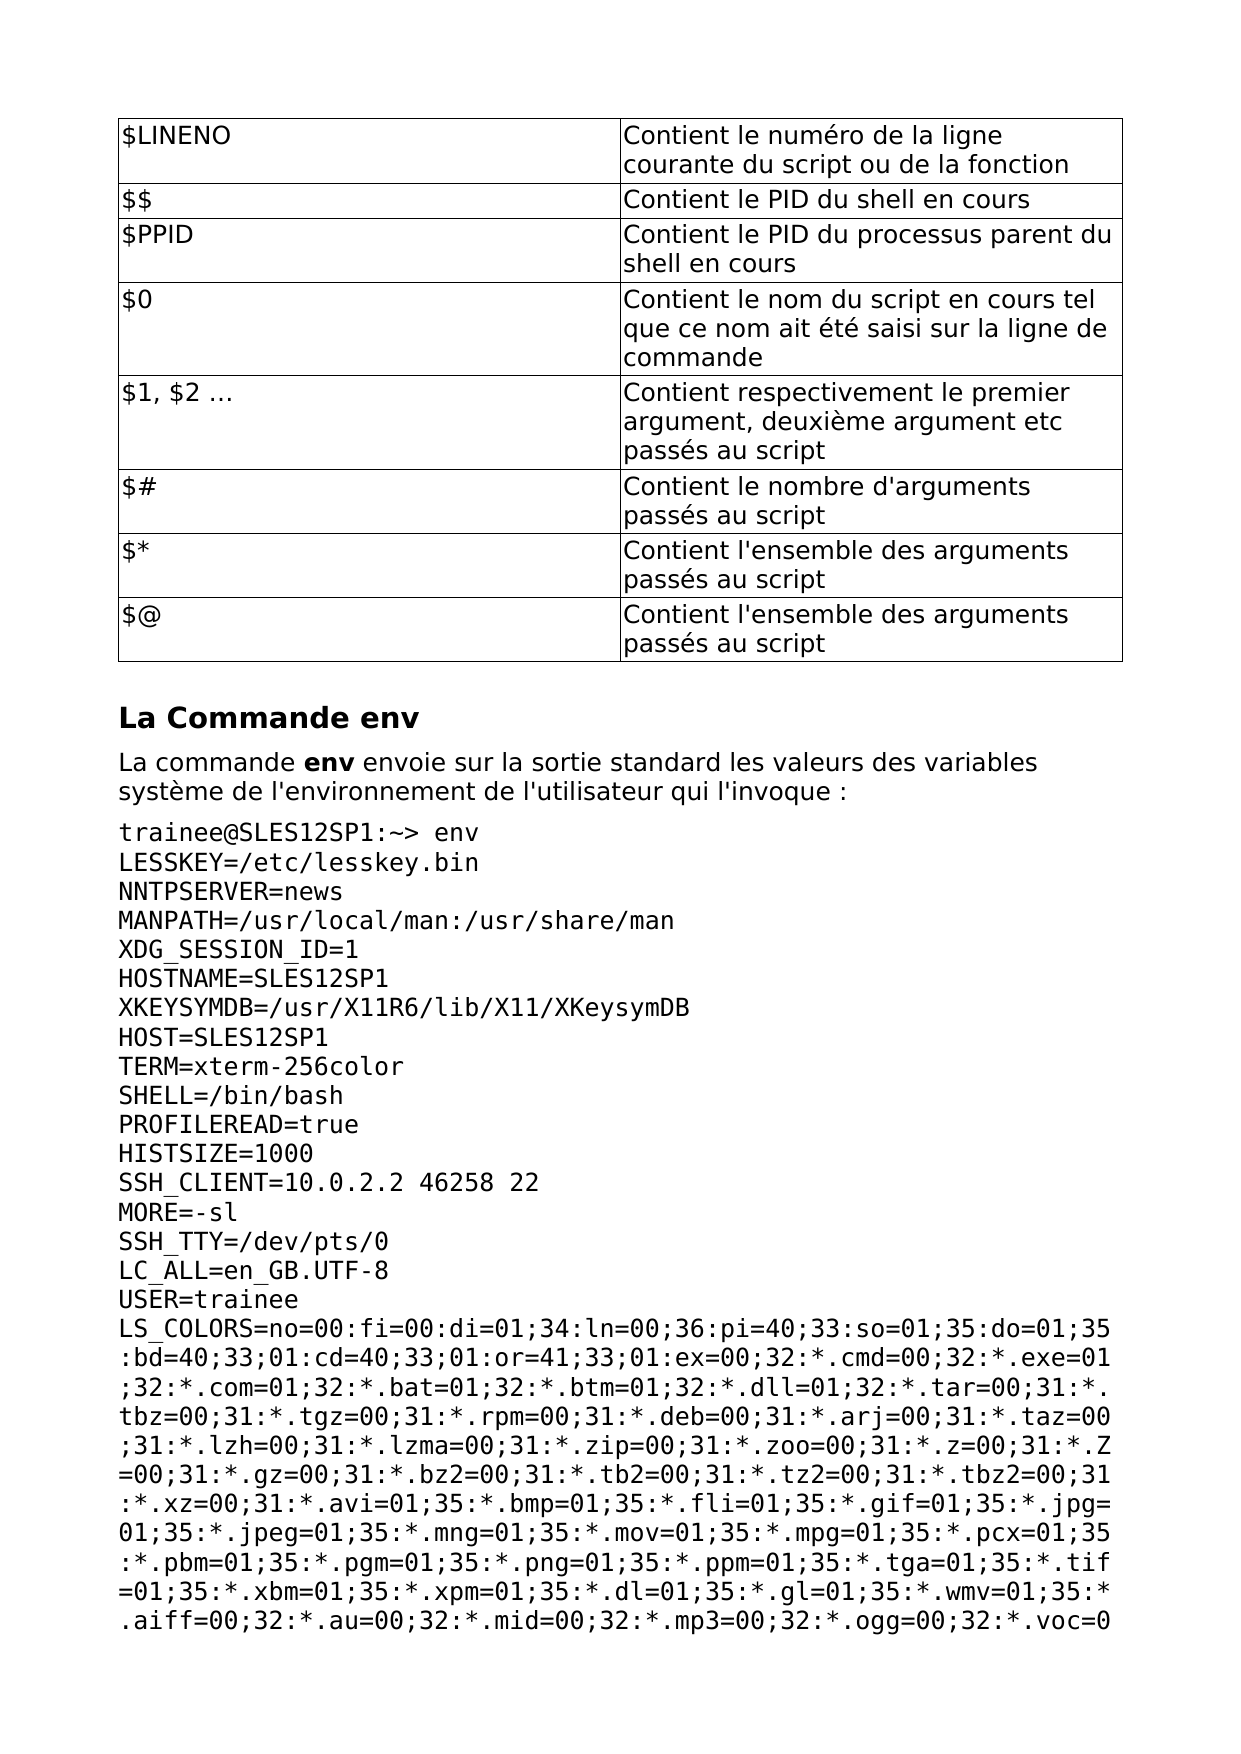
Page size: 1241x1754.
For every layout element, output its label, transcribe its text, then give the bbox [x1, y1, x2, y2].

table_cell Contient respectivement le premier argument, deuxième argument etc passés au script [621, 376, 1122, 469]
table_cell $PPID [119, 219, 620, 282]
table_cell $@ [119, 598, 620, 661]
subtitle La Commande env [118, 701, 1122, 735]
table_cell $# [119, 470, 620, 533]
text La commande env envoie sur la sortie standard les valeurs des variables système de l'environnement de l'utilisateur qui l'invoque : [118, 748, 1122, 806]
table_cell Contient l'ensemble des arguments passés au script [621, 534, 1122, 597]
table_cell Contient l'ensemble des arguments passés au script [621, 598, 1122, 661]
table_cell $1, $2 … [119, 376, 620, 469]
table_cell $0 [119, 283, 620, 375]
table_cell $LINENO [119, 119, 620, 182]
table_cell Contient le PID du processus parent du shell en cours [621, 219, 1122, 282]
text trainee@SLES12SP1:~> env LESSKEY=/etc/lesskey.bin NNTPSERVER=news MANPATH=/usr/local/man:/usr/share/man XDG_SESSION_ID=1 HOSTNAME=SLES12SP1 XKEYSYMDB=/usr/X11R6/lib/X11/XKeysymDB HOST=SLES12SP1 TERM=xterm-256color SHELL=/bin/bash PROFILEREAD=true HISTSIZE=1000 SSH_CLIENT=10.0.2.2 46258 22 MORE=-sl SSH_TTY=/dev/pts/0 LC_ALL=en_GB.UTF-8 USER=trainee LS_COLORS=no=00:fi=00:di=01;34:ln=00;36:pi=40;33:so=01;35:do=01;35:bd=40;33;01:cd=40;33;01:or=41;33;01:ex=00;32:*.cmd=00;32:*.exe=01;32:*.com=01;32:*.bat=01;32:*.btm=01;32:*.dll=01;32:*.tar=00;31:*.tbz=00;31:*.tgz=00;31:*.rpm=00;31:*.deb=00;31:*.arj=00;31:*.taz=00;31:*.lzh=00;31:*.lzma=00;31:*.zip=00;31:*.zoo=00;31:*.z=00;31:*.Z=00;31:*.gz=00;31:*.bz2=00;31:*.tb2=00;31:*.tz2=00;31:*.tbz2=00;31:*.xz=00;31:*.avi=01;35:*.bmp=01;35:*.fli=01;35:*.gif=01;35:*.jpg=01;35:*.jpeg=01;35:*.mng=01;35:*.mov=01;35:*.mpg=01;35:*.pcx=01;35:*.pbm=01;35:*.pgm=01;35:*.png=01;35:*.ppm=01;35:*.tga=01;35:*.tif=01;35:*.xbm=01;35:*.xpm=01;35:*.dl=01;35:*.gl=01;35:*.wmv=01;35:*.aiff=00;32:*.au=00;32:*.mid=00;32:*.mp3=00;32:*.ogg=00;32:*.voc=0 [118, 819, 1122, 1635]
table_cell Contient le numéro de la ligne courante du script ou de la fonction [621, 119, 1122, 182]
table_cell Contient le PID du shell en cours [621, 184, 1122, 217]
table_cell Contient le nombre d'arguments passés au script [621, 470, 1122, 533]
table_cell Contient le nom du script en cours tel que ce nom ait été saisi sur la ligne de commande [621, 283, 1122, 375]
table_cell $* [119, 534, 620, 597]
table_cell $$ [119, 184, 620, 217]
